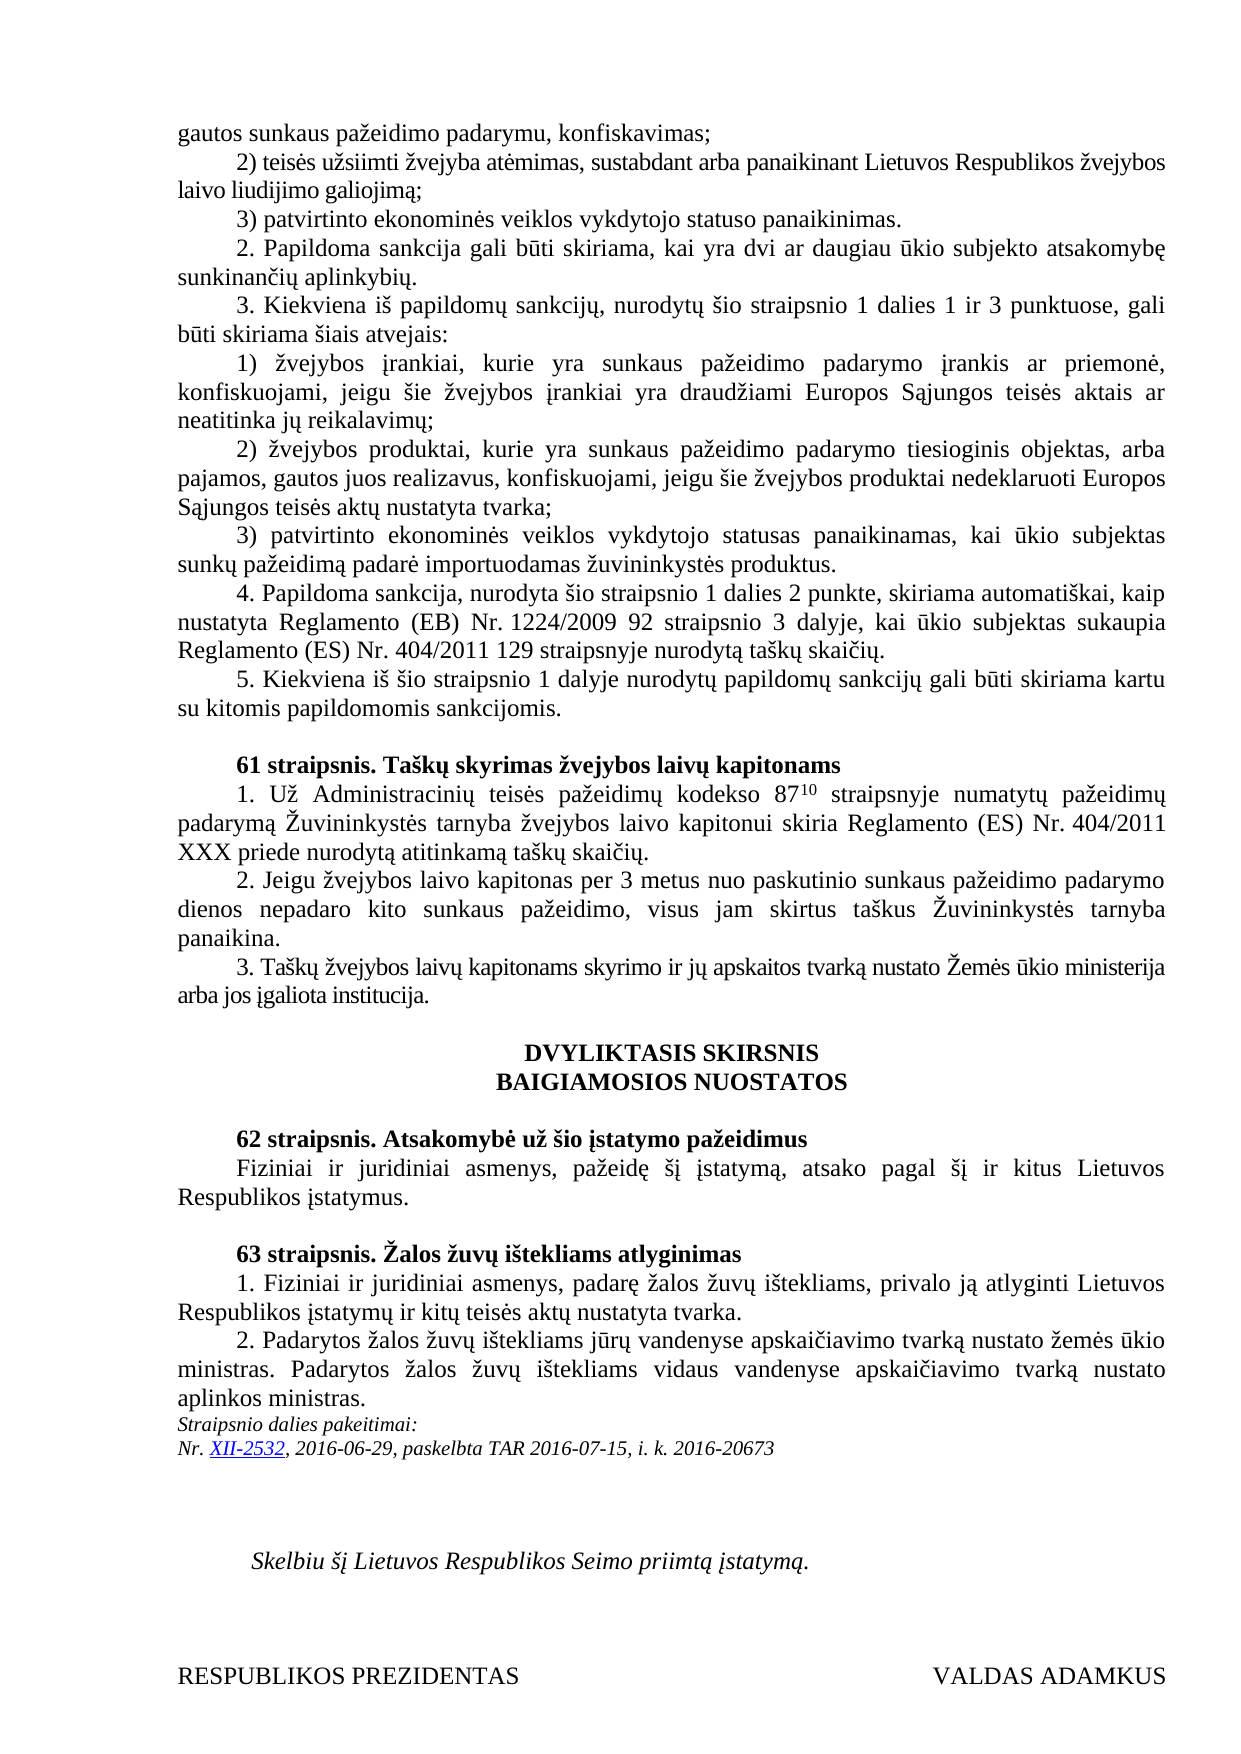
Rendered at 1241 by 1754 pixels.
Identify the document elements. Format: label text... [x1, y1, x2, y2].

text 1. Už Administracinių teisės pažeidimų kodekso 8710 straipsnyje numatytų pažeidimų padarymą Žuvininkystės tarnyba žvejybos laivo kapitonui skiria Reglamento (ES) Nr. 404/2011 XXX priede nurodytą atitinkamą taškų skaičių. [177, 779, 1166, 866]
text DVYLIKTASIS SKIRSNIS [177, 1038, 1166, 1067]
text 62 straipsnis. Atsakomybė už šio įstatymo pažeidimus [177, 1124, 1166, 1153]
text 1. Fiziniai ir juridiniai asmenys, padarę žalos žuvų ištekliams, privalo ją atlyginti Lietuvos Respublikos įstatymų ir kitų teisės aktų nustatyta tvarka. [177, 1268, 1166, 1326]
text Straipsnio dalies pakeitimai: [177, 1412, 1166, 1436]
text 2. Jeigu žvejybos laivo kapitonas per 3 metus nuo paskutinio sunkaus pažeidimo padarymo dienos nepadaro kito sunkaus pažeidimo, visus jam skirtus taškus Žuvininkystės tarnyba panaikina. [177, 866, 1166, 952]
text Skelbiu šį Lietuvos Respublikos Seimo priimtą įstatymą. [177, 1546, 1166, 1575]
text RESPUBLIKOS PREZIDENTAS VALDAS ADAMKUS [177, 1661, 1166, 1690]
text Nr. XII-2532, 2016-06-29, paskelbta TAR 2016-07-15, i. k. 2016-20673 [177, 1436, 1166, 1460]
text 1) žvejybos įrankiai, kurie yra sunkaus pažeidimo padarymo įrankis ar priemonė, konfiskuojami, jeigu šie žvejybos įrankiai yra draudžiami Europos Sąjungos teisės aktais ar neatitinka jų reikalavimų; [177, 348, 1166, 434]
text 5. Kiekviena iš šio straipsnio 1 dalyje nurodytų papildomų sankcijų gali būti skiriama kartu su kitomis papildomomis sankcijomis. [177, 664, 1166, 722]
text gautos sunkaus pažeidimo padarymu, konfiskavimas; [177, 118, 1166, 147]
text BAIGIAMOSIOS NUOSTATOS [177, 1067, 1166, 1096]
text 4. Papildoma sankcija, nurodyta šio straipsnio 1 dalies 2 punkte, skiriama automatiškai, kaip nustatyta Reglamento (EB) Nr. 1224/2009 92 straipsnio 3 dalyje, kai ūkio subjektas sukaupia Reglamento (ES) Nr. 404/2011 129 straipsnyje nurodytą taškų skaičių. [177, 578, 1166, 664]
text 3. Taškų žvejybos laivų kapitonams skyrimo ir jų apskaitos tvarką nustato Žemės ūkio ministerija arba jos įgaliota institucija. [177, 952, 1166, 1009]
text 3) patvirtinto ekonominės veiklos vykdytojo statusas panaikinamas, kai ūkio subjektas sunkų pažeidimą padarė importuodamas žuvininkystės produktus. [177, 521, 1166, 578]
text Fiziniai ir juridiniai asmenys, pažeidę šį įstatymą, atsako pagal šį ir kitus Lietuvos Respublikos įstatymus. [177, 1153, 1166, 1211]
text 2. Padarytos žalos žuvų ištekliams jūrų vandenyse apskaičiavimo tvarką nustato žemės ūkio ministras. Padarytos žalos žuvų ištekliams vidaus vandenyse apskaičiavimo tvarką nustato aplinkos ministras. [177, 1326, 1166, 1412]
text 2) teisės užsiimti žvejyba atėmimas, sustabdant arba panaikinant Lietuvos Respublikos žvejybos laivo liudijimo galiojimą; [177, 147, 1166, 204]
text 3) patvirtinto ekonominės veiklos vykdytojo statuso panaikinimas. [177, 204, 1166, 233]
text 61 straipsnis. Taškų skyrimas žvejybos laivų kapitonams [177, 751, 1166, 779]
text 2) žvejybos produktai, kurie yra sunkaus pažeidimo padarymo tiesioginis objektas, arba pajamos, gautos juos realizavus, konfiskuojami, jeigu šie žvejybos produktai nedeklaruoti Europos Sąjungos teisės aktų nustatyta tvarka; [177, 434, 1166, 521]
text 63 straipsnis. Žalos žuvų ištekliams atlyginimas [177, 1239, 1166, 1268]
text 3. Kiekviena iš papildomų sankcijų, nurodytų šio straipsnio 1 dalies 1 ir 3 punktuose, gali būti skiriama šiais atvejais: [177, 291, 1166, 348]
text 2. Papildoma sankcija gali būti skiriama, kai yra dvi ar daugiau ūkio subjekto atsakomybę sunkinančių aplinkybių. [177, 233, 1166, 291]
